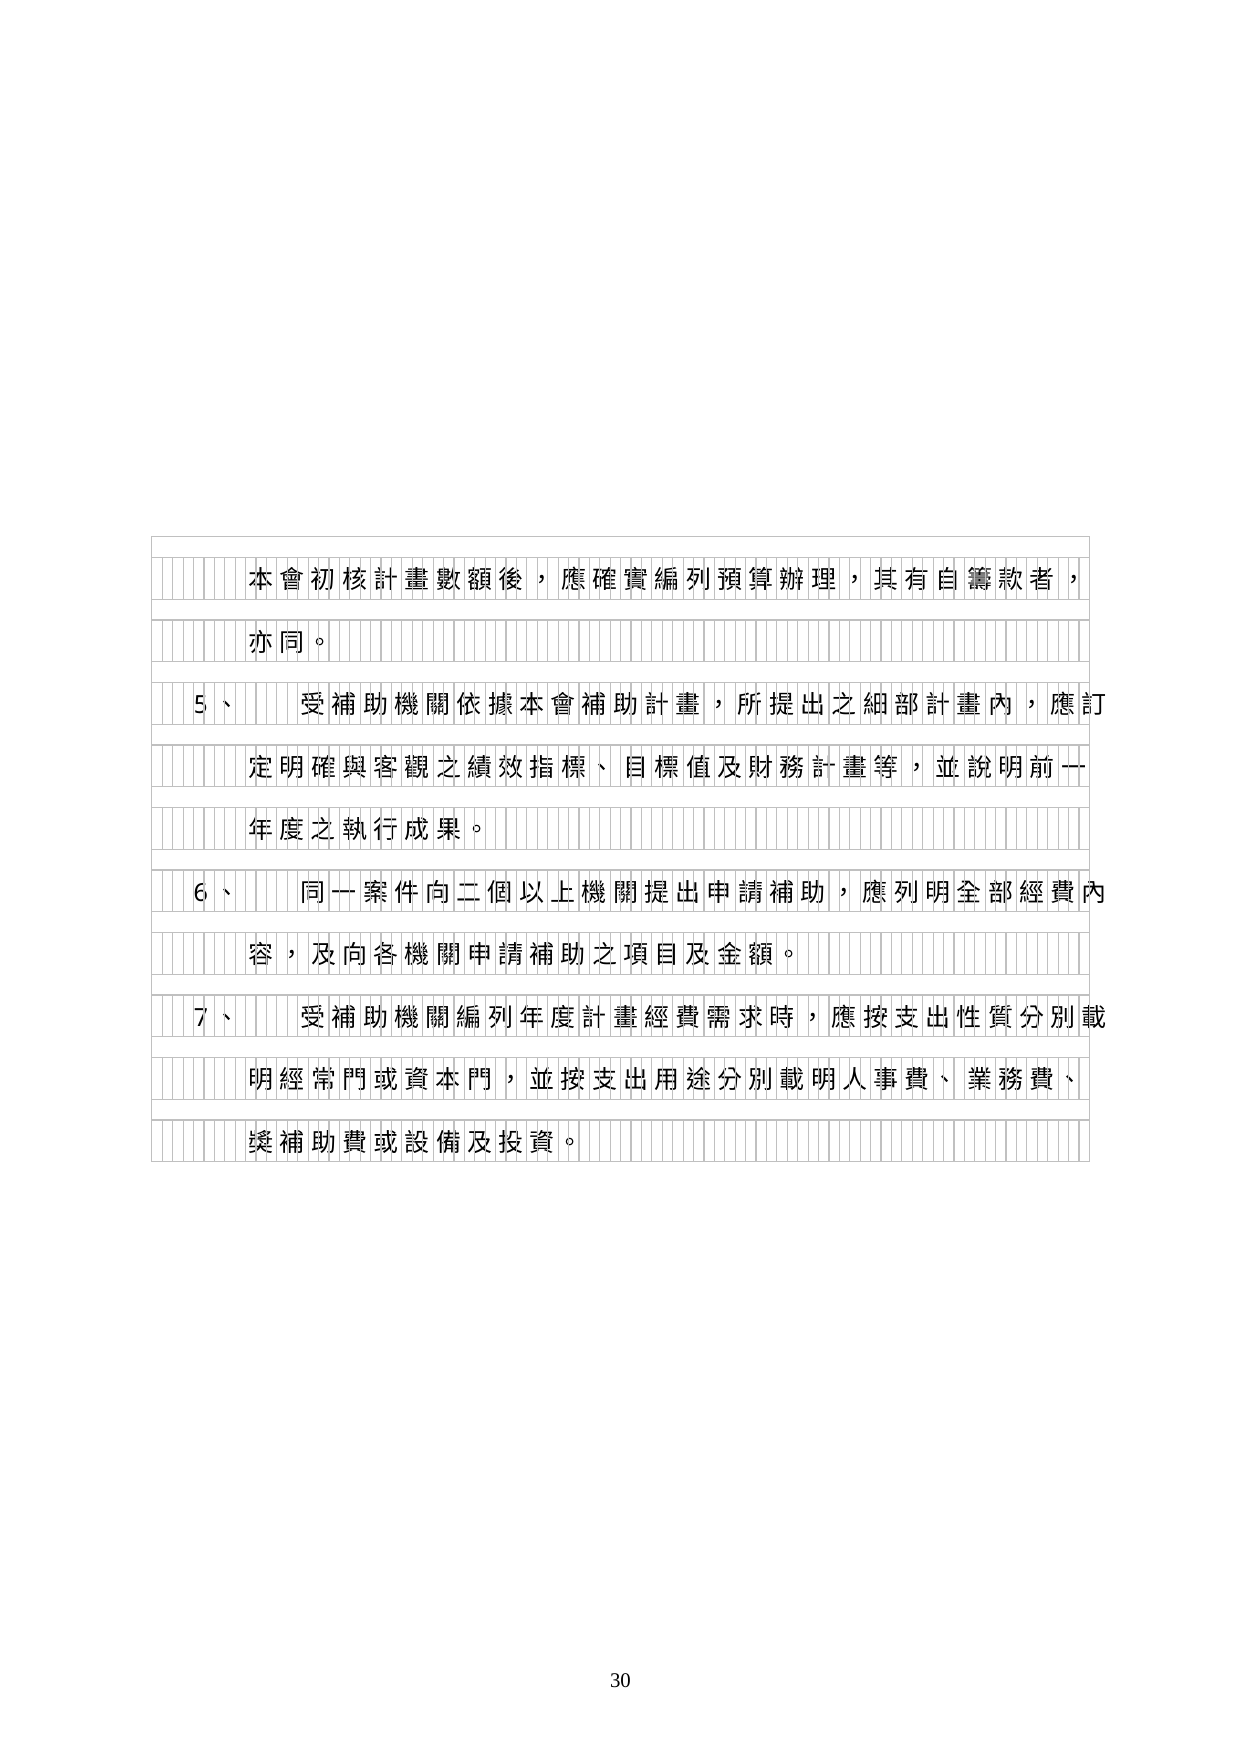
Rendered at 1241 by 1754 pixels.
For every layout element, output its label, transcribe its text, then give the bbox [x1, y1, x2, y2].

list 受補助機關編列年度計畫經費需求時，應按支出性質分別載明經常門或資本門，並按支出用途分別載明人事費、業務費、奬補助費或設備及投資。 [189, 975, 1089, 994]
list 同一案件向二個以上機關提出申請補助，應列明全部經費內容，及向各機關申請補助之項目及金額。 [189, 850, 1089, 869]
list 受補助機關編列年度計畫經費需求時，應按支出性質分別載明經常門或資本門，並按支出用途分別載明人事費、業務費、奬補助費或設備及投資。 [1090, 974, 1119, 1161]
list 本會補助款納入受補助機關預算辦理者，受補助機關於接獲本會初核計畫數額後，應確實編列預算辦理，其有自籌款者，亦同。 [189, 537, 1089, 557]
list 受補助機關依據本會補助計畫，所提出之細部計畫內，應訂定明確與客觀之績效指標、目標值及財務計畫等，並說明前一年度之執行成果。 [189, 725, 1089, 744]
list 同一案件向二個以上機關提出申請補助，應列明全部經費內容，及向各機關申請補助之項目及金額。 [189, 912, 1089, 932]
list 本會補助款納入受補助機關預算辦理者，受補助機關於接獲本會初核計畫數額後，應確實編列預算辦理，其有自籌款者，亦同。 [1090, 536, 1119, 661]
list 受補助機關依據本會補助計畫，所提出之細部計畫內，應訂定明確與客觀之績效指標、目標值及財務計畫等，並說明前一年度之執行成果。 [189, 787, 1089, 807]
list 受補助機關編列年度計畫經費需求時，應按支出性質分別載明經常門或資本門，並按支出用途分別載明人事費、業務費、奬補助費或設備及投資。 [189, 1037, 1089, 1057]
list 受補助機關依據本會補助計畫，所提出之細部計畫內，應訂定明確與客觀之績效指標、目標值及財務計畫等，並說明前一年度之執行成果。 [189, 662, 1089, 682]
list 本會補助款納入受補助機關預算辦理者，受補助機關於接獲本會初核計畫數額後，應確實編列預算辦理，其有自籌款者，亦同。 [189, 600, 1089, 619]
list 同一案件向二個以上機關提出申請補助，應列明全部經費內容，及向各機關申請補助之項目及金額。 [1090, 849, 1119, 974]
list 受補助機關依據本會補助計畫，所提出之細部計畫內，應訂定明確與客觀之績效指標、目標值及財務計畫等，並說明前一年度之執行成果。 [1090, 661, 1119, 849]
list 受補助機關編列年度計畫經費需求時，應按支出性質分別載明經常門或資本門，並按支出用途分別載明人事費、業務費、奬補助費或設備及投資。 [189, 1100, 1089, 1119]
